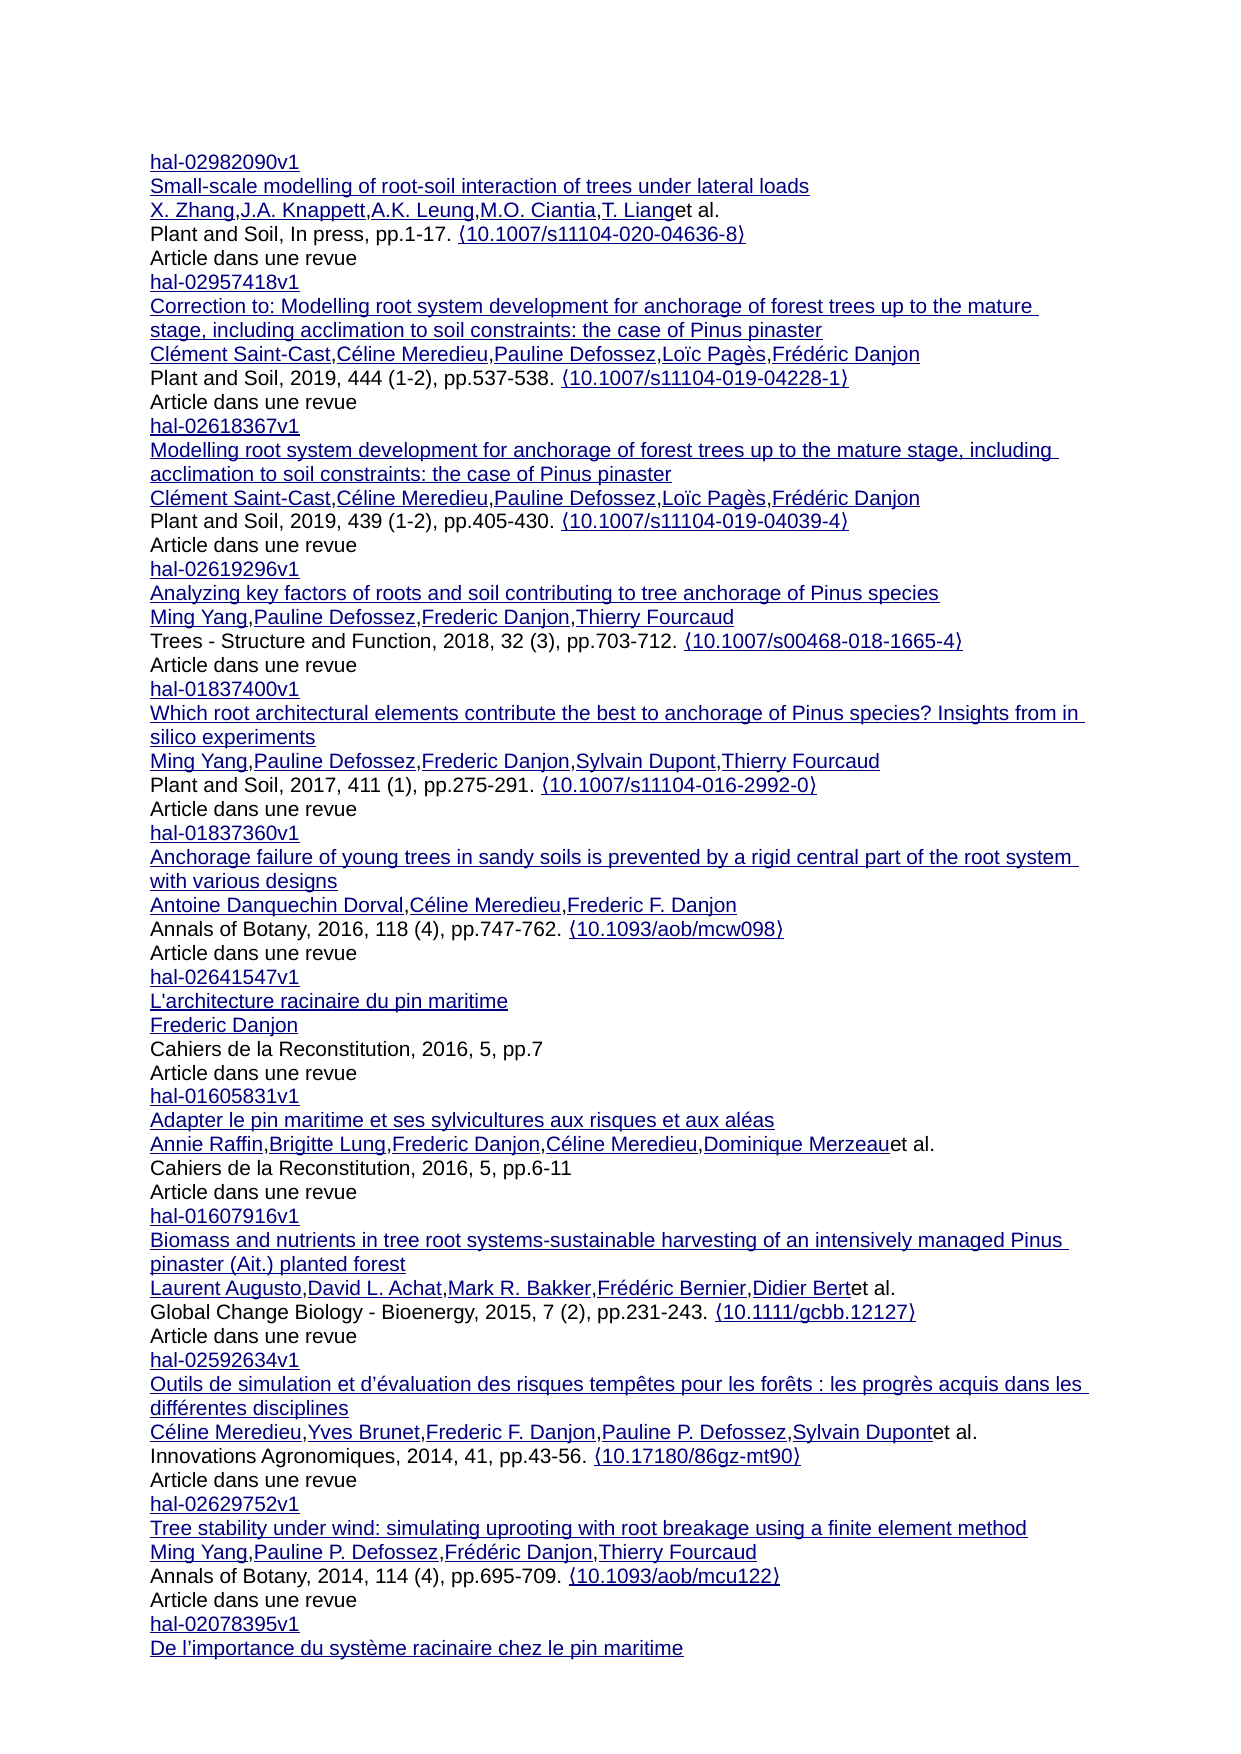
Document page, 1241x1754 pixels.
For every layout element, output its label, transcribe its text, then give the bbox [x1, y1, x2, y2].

table_cell Analyzing key factors of roots and soil contributing to tree anchorage of Pinus species Ming Yang,Pauline Defossez,Frederic Danjon,Thierry Fourcaud Trees - Structure and Function, 2018, 32 (3), pp.703-712. ⟨10.1007/s00468-018-1665-4⟩ Article dans une revue hal-01837400v1 [150, 581, 1090, 701]
table_cell Tree stability under wind: simulating uprooting with root breakage using a finite element method Ming Yang,Pauline P. Defossez,Frédéric Danjon,Thierry Fourcaud Annals of Botany, 2014, 114 (4), pp.695-709. ⟨10.1093/aob/mcu122⟩ Article dans une revue hal-02078395v1 [150, 1516, 1090, 1635]
table_cell Adapter le pin maritime et ses sylvicultures aux risques et aux aléas Annie Raffin,Brigitte Lung,Frederic Danjon,Céline Meredieu,Dominique Merzeauet al. Cahiers de la Reconstitution, 2016, 5, pp.6-11 Article dans une revue hal-01607916v1 [150, 1108, 1090, 1228]
table_cell Modelling root system development for anchorage of forest trees up to the mature stage, including acclimation to soil constraints: the case of Pinus pinaster Clément Saint-Cast,Céline Meredieu,Pauline Defossez,Loïc Pagès,Frédéric Danjon Plant and Soil, 2019, 439 (1-2), pp.405-430. ⟨10.1007/s11104-019-04039-4⟩ Article dans une revue hal-02619296v1 [150, 438, 1090, 581]
table_cell Small-scale modelling of root-soil interaction of trees under lateral loads X. Zhang,J.A. Knappett,A.K. Leung,M.O. Ciantia,T. Lianget al. Plant and Soil, In press, pp.1-17. ⟨10.1007/s11104-020-04636-8⟩ Article dans une revue hal-02957418v1 [150, 174, 1090, 294]
table_cell hal-02982090v1 [150, 150, 1090, 174]
table_cell Anchorage failure of young trees in sandy soils is prevented by a rigid central part of the root system with various designs Antoine Danquechin Dorval,Céline Meredieu,Frederic F. Danjon Annals of Botany, 2016, 118 (4), pp.747-762. ⟨10.1093/aob/mcw098⟩ Article dans une revue hal-02641547v1 [150, 845, 1090, 988]
table_cell Correction to: Modelling root system development for anchorage of forest trees up to the mature stage, including acclimation to soil constraints: the case of Pinus pinaster Clément Saint-Cast,Céline Meredieu,Pauline Defossez,Loïc Pagès,Frédéric Danjon Plant and Soil, 2019, 444 (1-2), pp.537-538. ⟨10.1007/s11104-019-04228-1⟩ Article dans une revue hal-02618367v1 [150, 294, 1090, 437]
table_cell Biomass and nutrients in tree root systems-sustainable harvesting of an intensively managed Pinus pinaster (Ait.) planted forest Laurent Augusto,David L. Achat,Mark R. Bakker,Frédéric Bernier,Didier Bertet al. Global Change Biology - Bioenergy, 2015, 7 (2), pp.231-243. ⟨10.1111/gcbb.12127⟩ Article dans une revue hal-02592634v1 [150, 1228, 1090, 1372]
table_cell Which root architectural elements contribute the best to anchorage of Pinus species? Insights from in silico experiments Ming Yang,Pauline Defossez,Frederic Danjon,Sylvain Dupont,Thierry Fourcaud Plant and Soil, 2017, 411 (1), pp.275-291. ⟨10.1007/s11104-016-2992-0⟩ Article dans une revue hal-01837360v1 [150, 701, 1090, 845]
table_cell Outils de simulation et d’évaluation des risques tempêtes pour les forêts : les progrès acquis dans les différentes disciplines Céline Meredieu,Yves Brunet,Frederic F. Danjon,Pauline P. Defossez,Sylvain Dupontet al. Innovations Agronomiques, 2014, 41, pp.43-56. ⟨10.17180/86gz-mt90⟩ Article dans une revue hal-02629752v1 [150, 1372, 1090, 1516]
table_cell L'architecture racinaire du pin maritime Frederic Danjon Cahiers de la Reconstitution, 2016, 5, pp.7 Article dans une revue hal-01605831v1 [150, 989, 1090, 1108]
table_cell De l’importance du système racinaire chez le pin maritime [150, 1635, 1090, 1659]
